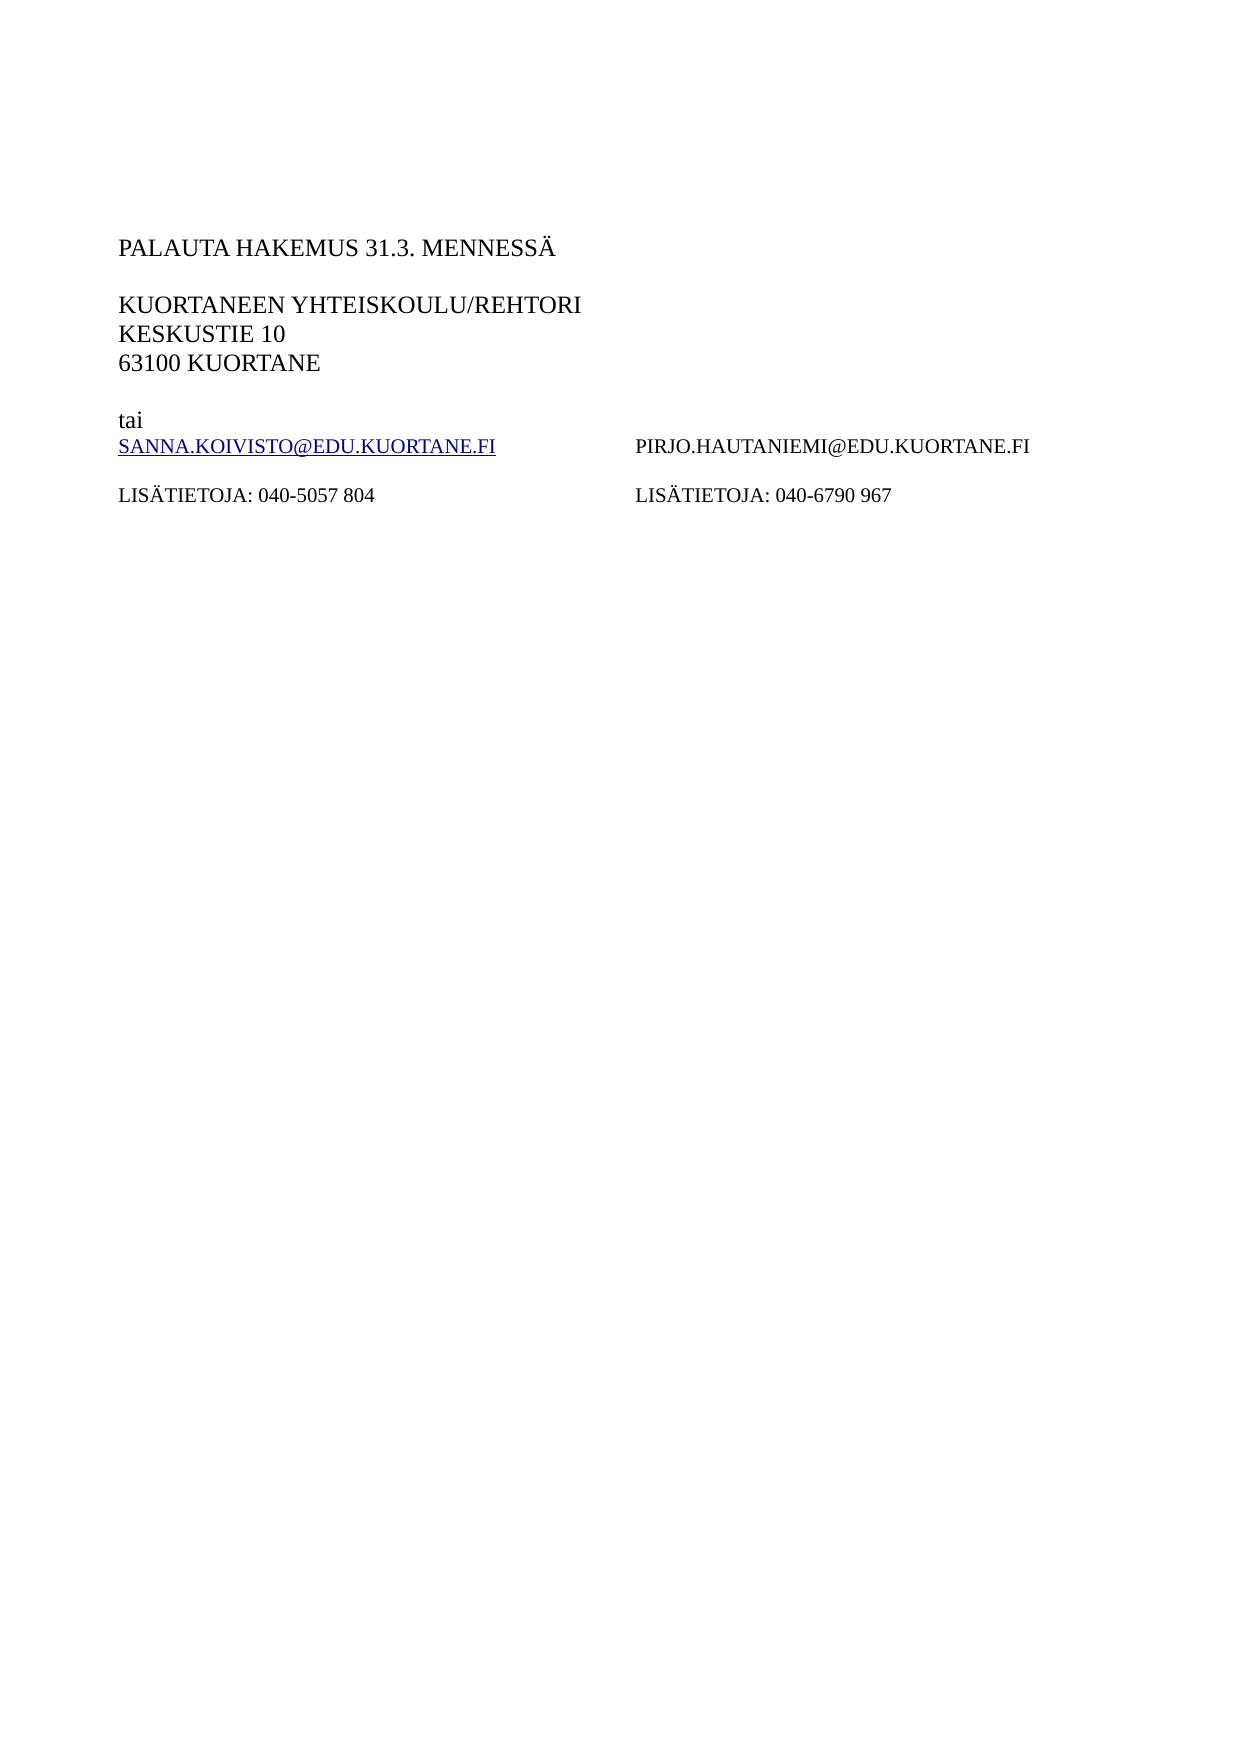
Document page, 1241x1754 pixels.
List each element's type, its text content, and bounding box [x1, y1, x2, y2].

text LISÄTIETOJA: 040-5057 804 LISÄTIETOJA: 040-6790 967 [118, 482, 1122, 507]
text KESKUSTIE 10 [118, 319, 1122, 348]
text 63100 KUORTANE [118, 348, 1122, 377]
text SANNA.KOIVISTO@EDU.KUORTANE.FI PIRJO.HAUTANIEMI@EDU.KUORTANE.FI [118, 434, 1122, 458]
text tai [118, 406, 1122, 434]
text PALAUTA HAKEMUS 31.3. MENNESSÄ [118, 233, 1122, 262]
text KUORTANEEN YHTEISKOULU/REHTORI [118, 291, 1122, 319]
